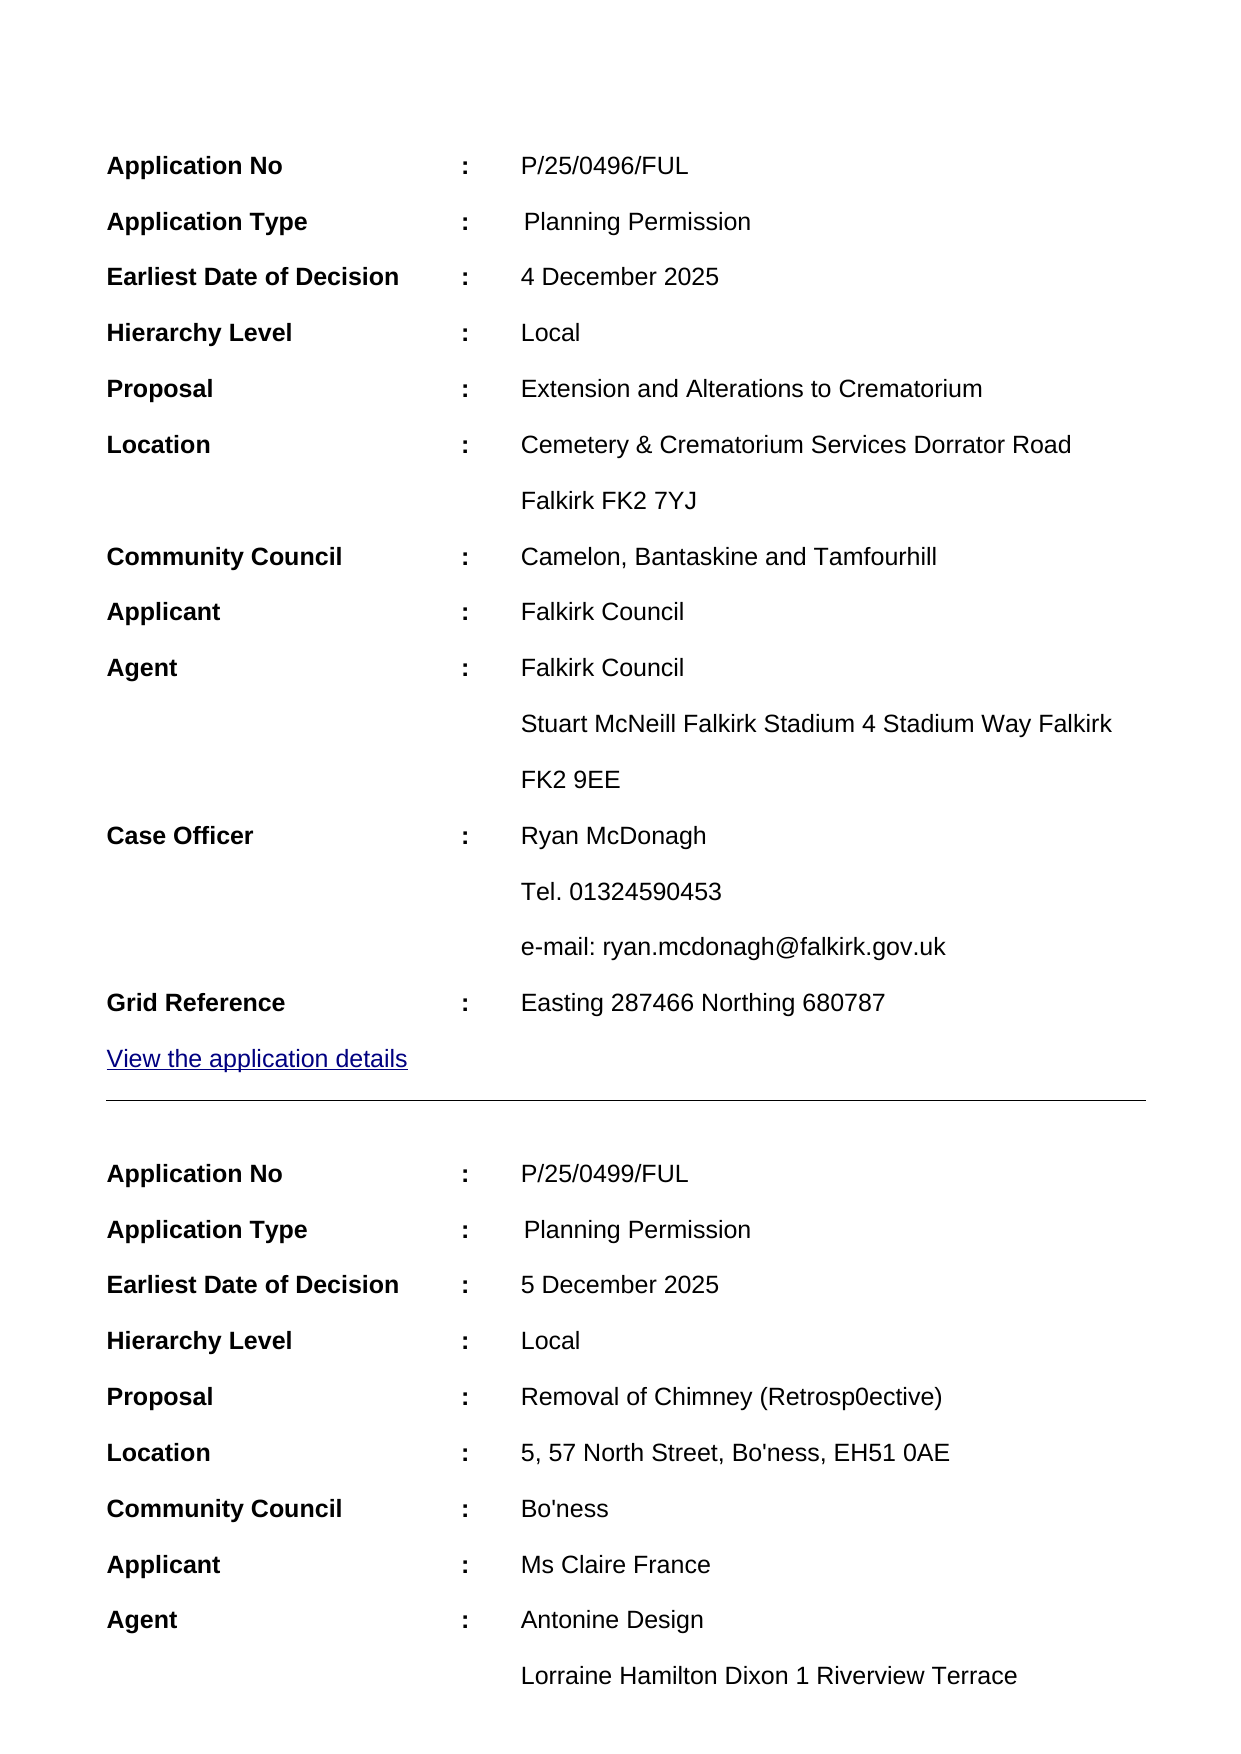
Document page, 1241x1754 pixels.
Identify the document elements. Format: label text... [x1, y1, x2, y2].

text Proposal : Removal of Chimney (Retrosp0ective) [106, 1382, 1146, 1411]
text Location : 5, 57 North Street, Bo'ness, EH51 0AE [106, 1438, 1146, 1467]
text Applicant : Ms Claire France [106, 1550, 1146, 1578]
text Applicant : Falkirk Council [106, 597, 1146, 626]
text Case Officer : Ryan McDonagh [106, 821, 1146, 849]
text Hierarchy Level : Local [106, 318, 1146, 347]
text Application Type : Planning Permission [106, 1215, 1146, 1243]
text Grid Reference : Easting 287466 Northing 680787 [106, 988, 1146, 1017]
text Lorraine Hamilton Dixon 1 Riverview Terrace [106, 1661, 1146, 1690]
text Application Type : Planning Permission [106, 207, 1146, 235]
text FK2 9EE [106, 765, 1146, 794]
text Earliest Date of Decision : 5 December 2025 [106, 1271, 1146, 1299]
text Agent : Falkirk Council [106, 653, 1146, 682]
text Tel. 01324590453 [106, 877, 1146, 905]
text Community Council : Camelon, Bantaskine and Tamfourhill [106, 542, 1146, 570]
text Application No : P/25/0499/FUL [106, 1159, 1146, 1188]
text Agent : Antonine Design [106, 1606, 1146, 1634]
text e-mail: ryan.mcdonagh@falkirk.gov.uk [106, 932, 1146, 961]
text Proposal : Extension and Alterations to Crematorium [106, 374, 1146, 403]
text Community Council : Bo'ness [106, 1494, 1146, 1523]
text Earliest Date of Decision : 4 December 2025 [106, 262, 1146, 291]
text View the application details [106, 1044, 1146, 1073]
text Stuart McNeill Falkirk Stadium 4 Stadium Way Falkirk [106, 709, 1146, 738]
text Falkirk FK2 7YJ [106, 486, 1146, 514]
text Application No : P/25/0496/FUL [106, 151, 1146, 179]
text Location : Cemetery & Crematorium Services Dorrator Road [106, 430, 1146, 459]
text Hierarchy Level : Local [106, 1326, 1146, 1355]
